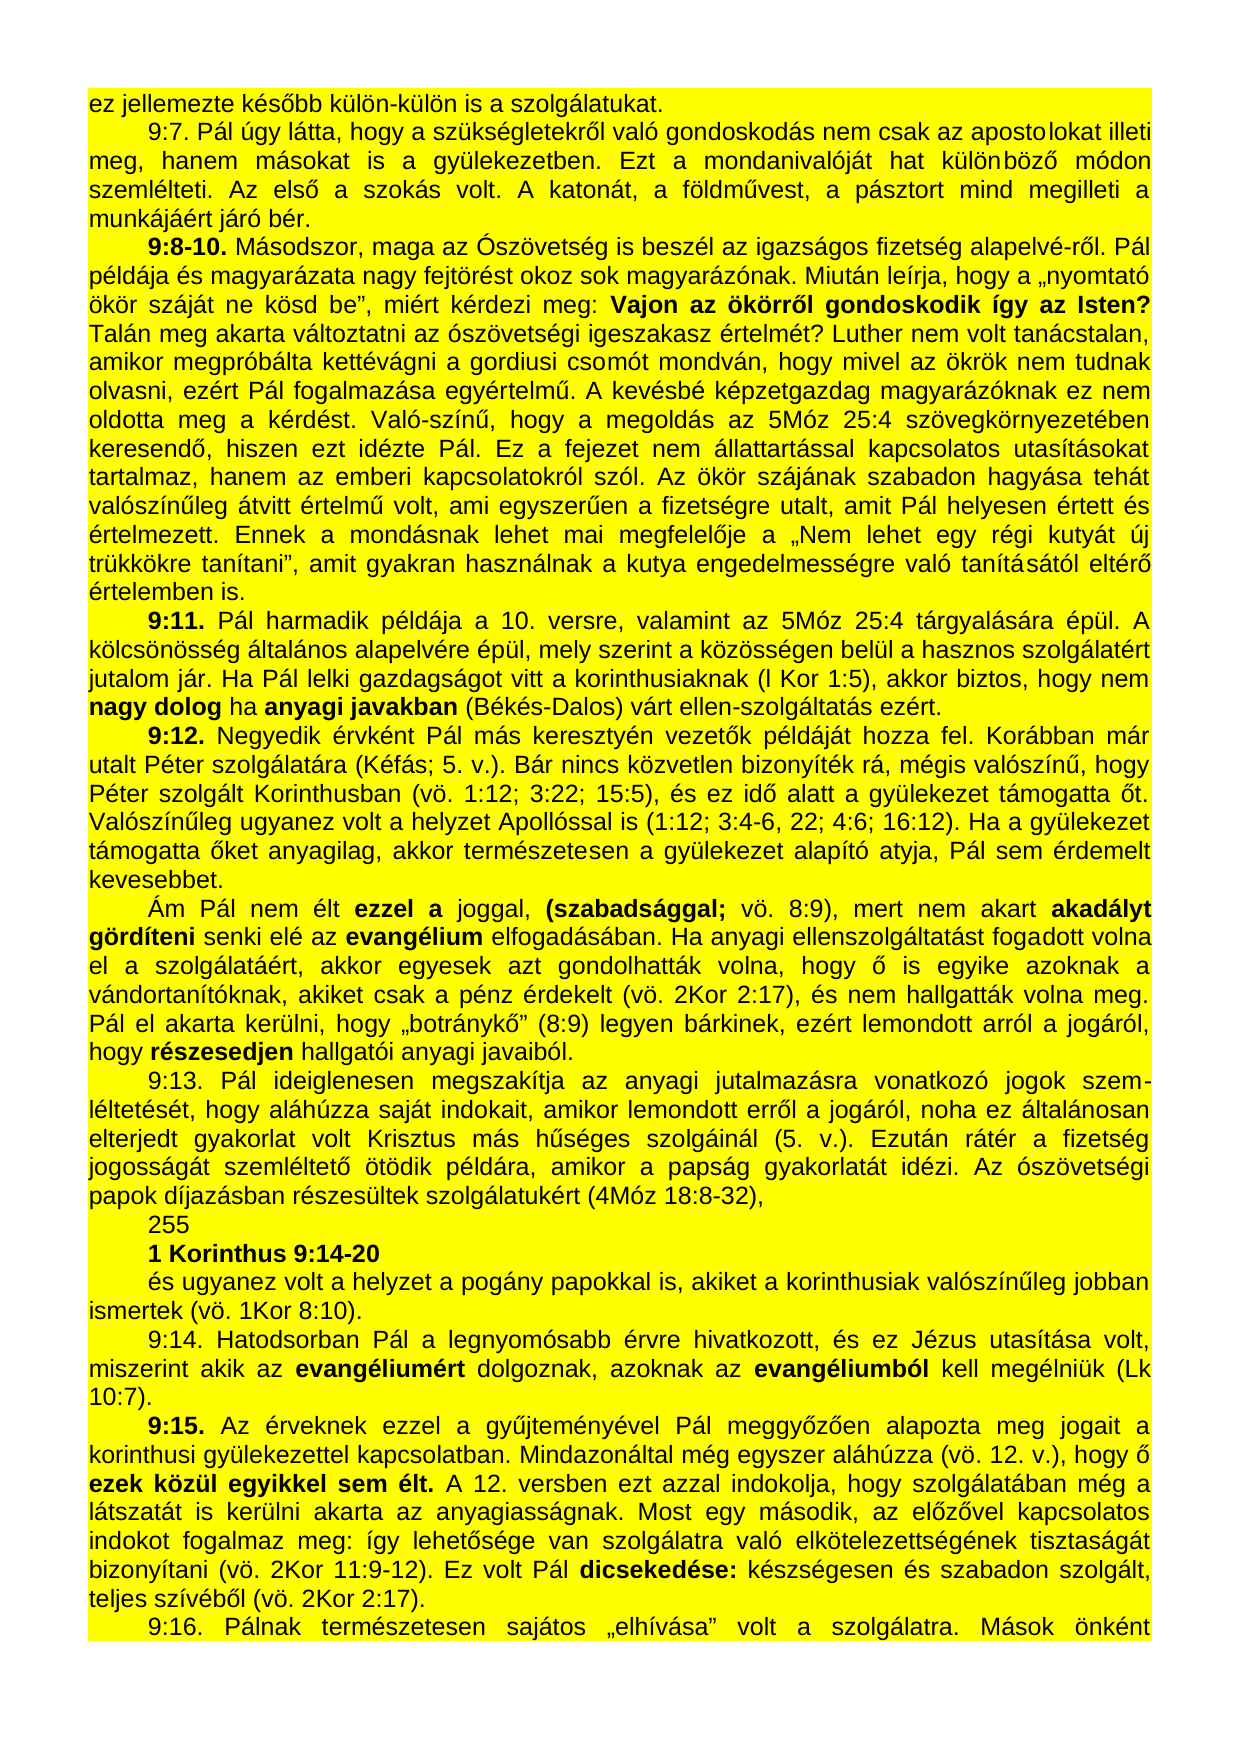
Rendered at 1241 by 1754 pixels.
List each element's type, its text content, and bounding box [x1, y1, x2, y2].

text 9:15. Az érveknek ezzel a gyűjteményével Pál meggyőzően alapozta meg jogait a korinthusi gyülekezettel kapcsolatban. Mindazonáltal még egyszer aláhúzza (vö. 12. v.), hogy ő ezek közül egyikkel sem élt. A 12. versben ezt azzal indokolja, hogy szolgálatában még a látszatát is kerülni akarta az anyagiasságnak. Most egy második, az előzővel kapcsolatos indokot fogalmaz meg: így lehetősége van szolgálatra való elkötelezettségének tisztaságát bizonyítani (vö. 2Kor 11:9-12). Ez volt Pál dicseke­dése: készségesen és szabadon szolgált, teljes szívéből (vö. 2Kor 2:17). [88, 1411, 1152, 1612]
text 9:16. Pálnak természetesen sajátos „elhívása” volt a szolgálatra. Mások önként [88, 1612, 1152, 1641]
text 1 Korinthus 9:14-20 [88, 1238, 1152, 1267]
text ez jellemezte később külön-külön is a szolgálatukat. [88, 88, 1152, 117]
text 9:14. Hatodsorban Pál a legnyomósabb érvre hivatkozott, és ez Jézus utasítása volt, miszerint akik az evangéliumért dolgoznak, azoknak az evangéliumból kell megélniük (Lk 10:7). [88, 1325, 1152, 1411]
text 255 [88, 1210, 1152, 1238]
text 9:13. Pál ideiglenesen megszakítja az anyagi jutalmazásra vonatkozó jogok szem­léltetését, hogy aláhúzza saját indokait, amikor lemondott erről a jogáról, noha ez általánosan elterjedt gyakorlat volt Krisztus más hűséges szolgáinál (5. v.). Ezután rátér a fizetség jogosságát szemléltető ötödik példára, amikor a papság gyakorlatát idézi. Az ószövetségi papok díjazásban részesültek szolgálatukért (4Móz 18:8-32), [88, 1066, 1152, 1210]
text 9:8-10. Másodszor, maga az Ószövetség is beszél az igazságos fizetség alapelvé-ről. Pál példája és magyarázata nagy fejtörést okoz sok magyarázónak. Miután leírja, hogy a „nyomtató ökör száját ne kösd be”, miért kérdezi meg: Vajon az ökörről gondoskodik így az Isten? Talán meg akarta változtatni az ószövetségi igeszakasz értelmét? Luther nem volt tanácstalan, amikor megpróbálta kettévágni a gordiusi cso­mót mondván, hogy mivel az ökrök nem tudnak olvasni, ezért Pál fogalmazása egyér­telmű. A kevésbé képzetgazdag magyarázóknak ez nem oldotta meg a kérdést. Való-színű, hogy a megoldás az 5Móz 25:4 szövegkörnyezetében keresendő, hiszen ezt idézte Pál. Ez a fejezet nem állattartással kapcsolatos utasításokat tartalmaz, hanem az emberi kapcsolatokról szól. Az ökör szájának szabadon hagyása tehát valószínű­leg átvitt értelmű volt, ami egyszerűen a fizetségre utalt, amit Pál helyesen értett és értelmezett. Ennek a mondásnak lehet mai megfelelője a „Nem lehet egy régi kutyát új trükkökre tanítani”, amit gyakran használnak a kutya engedelmességre való tanítá­sától eltérő értelemben is. [88, 232, 1152, 606]
text 9:7. Pál úgy látta, hogy a szükségletekről való gondoskodás nem csak az aposto­lokat illeti meg, hanem másokat is a gyülekezetben. Ezt a mondanivalóját hat külön­böző módon szemlélteti. Az első a szokás volt. A katonát, a földművest, a pásztort mind megilleti a munkájáért járó bér. [88, 117, 1152, 232]
text 9:12. Negyedik érvként Pál más keresztyén vezetők példáját hozza fel. Korábban már utalt Péter szolgálatára (Kéfás; 5. v.). Bár nincs közvetlen bizonyíték rá, mégis valószínű, hogy Péter szolgált Korinthusban (vö. 1:12; 3:22; 15:5), és ez idő alatt a gyülekezet támogatta őt. Valószínűleg ugyanez volt a helyzet Apollóssal is (1:12; 3:4-6, 22; 4:6; 16:12). Ha a gyülekezet támogatta őket anyagilag, akkor természete­sen a gyülekezet alapító atyja, Pál sem érdemelt kevesebbet. [88, 721, 1152, 893]
text és ugyanez volt a helyzet a pogány papokkal is, akiket a korinthusiak valószínűleg jobban ismertek (vö. 1Kor 8:10). [88, 1267, 1152, 1325]
text Ám Pál nem élt ezzel a joggal, (szabadsággal; vö. 8:9), mert nem akart akadályt gördíteni senki elé az evangélium elfogadásában. Ha anyagi ellenszolgáltatást foga­dott volna el a szolgálatáért, akkor egyesek azt gondolhatták volna, hogy ő is egyike azoknak a vándortanítóknak, akiket csak a pénz érdekelt (vö. 2Kor 2:17), és nem hallgatták volna meg. Pál el akarta kerülni, hogy „botránykő” (8:9) legyen bárkinek, ezért lemondott arról a jogáról, hogy részesedjen hallgatói anyagi javaiból. [88, 893, 1152, 1066]
text 9:11. Pál harmadik példája a 10. versre, valamint az 5Móz 25:4 tárgyalására épül. A kölcsönösség általános alapelvére épül, mely szerint a közösségen belül a hasznos szolgálatért jutalom jár. Ha Pál lelki gazdagságot vitt a korinthusiaknak (l Kor 1:5), akkor biztos, hogy nem nagy dolog ha anyagi javakban (Békés-Dalos) várt ellen-szolgáltatás ezért. [88, 606, 1152, 721]
